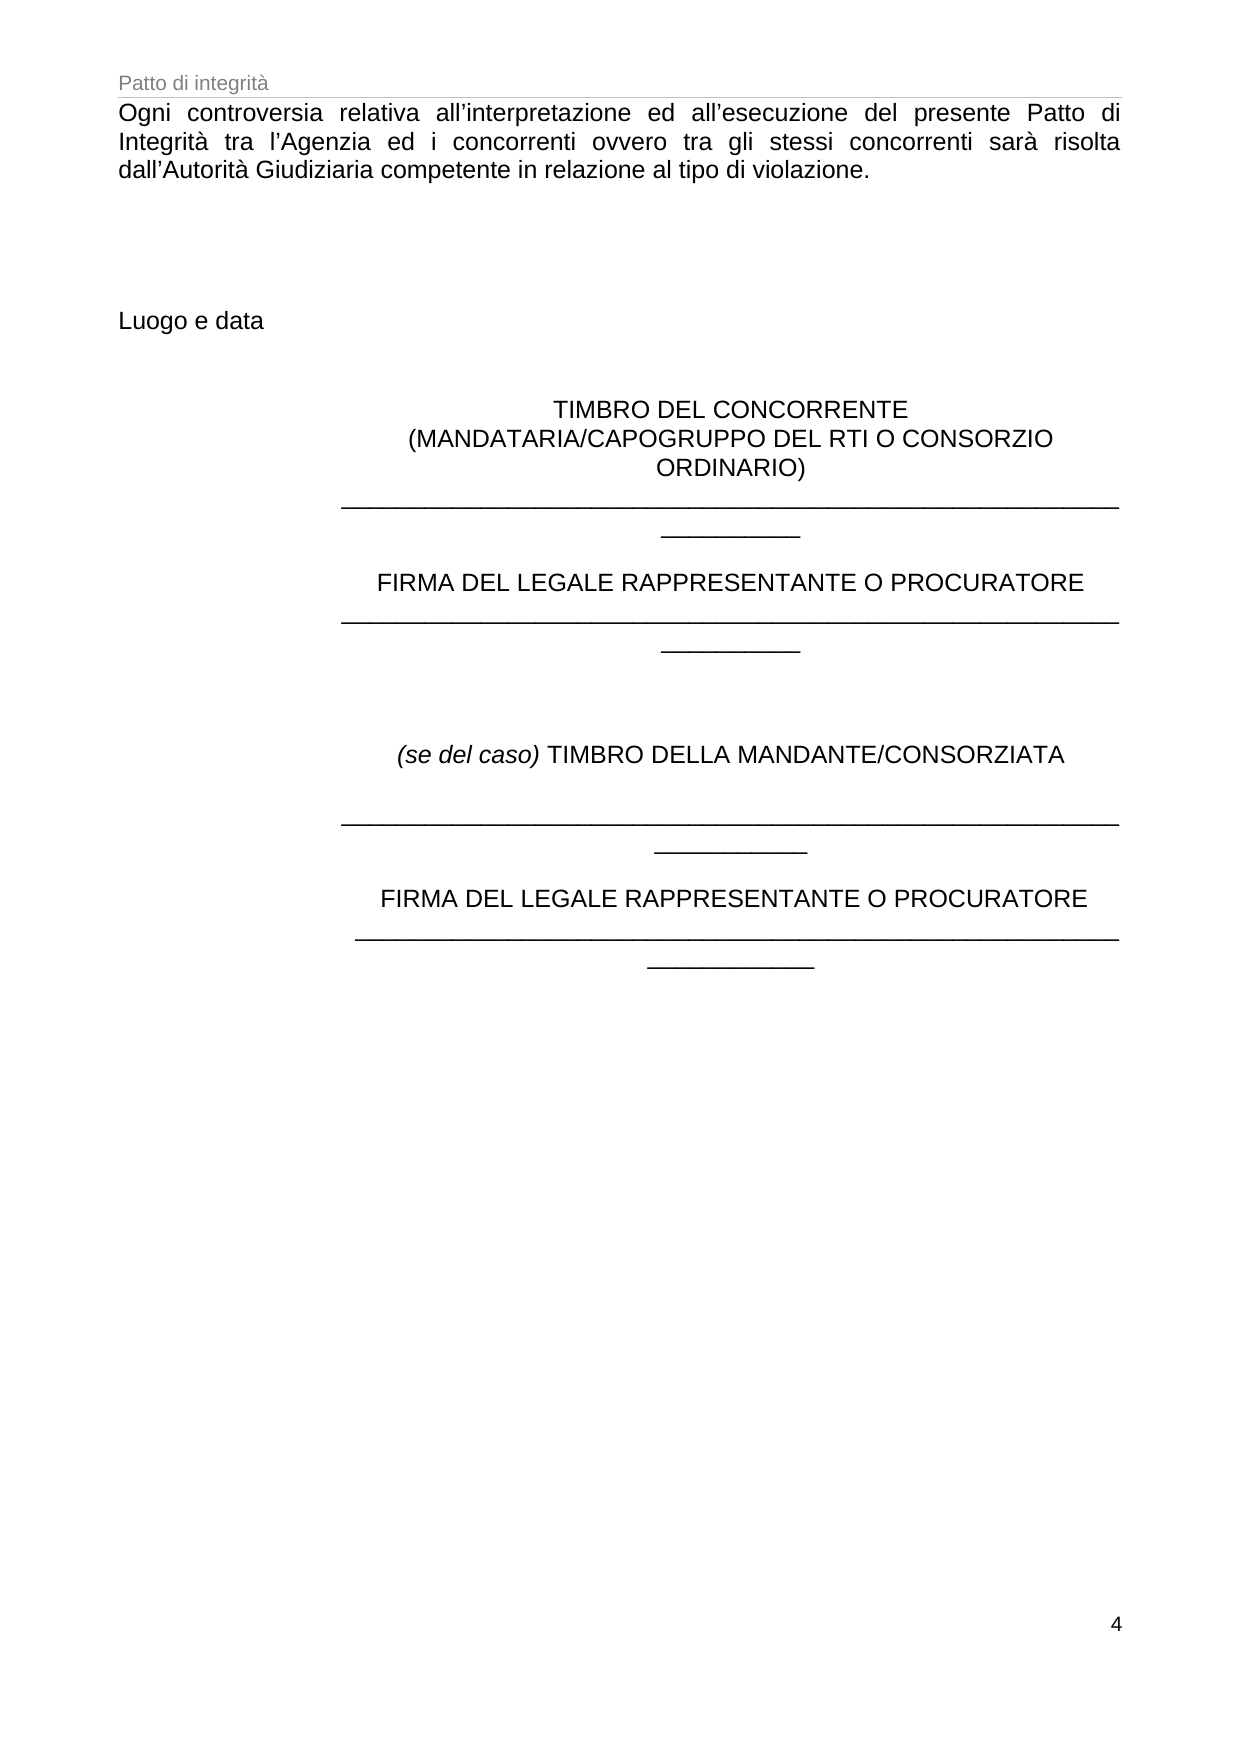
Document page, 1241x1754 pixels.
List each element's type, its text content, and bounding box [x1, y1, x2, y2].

text ___________________________________________________________________ [339, 912, 1122, 970]
text __________________________________________________________________ [339, 596, 1122, 654]
text Luogo e data [118, 306, 1122, 335]
text ___________________________________________________________________ [339, 769, 1122, 855]
text FIRMA DEL LEGALE RAPPRESENTANTE O PROCURATORE [339, 884, 1122, 912]
text (se del caso) TIMBRO DELLA MANDANTE/CONSORZIATA [339, 740, 1122, 769]
text Ogni controversia relativa all’interpretazione ed all’esecuzione del presente Patto di Integrità tra l’Agenzia ed i concorrenti ovvero tra gli stessi concorrenti sarà risolta dall’Autorità Giudiziaria competente in relazione al tipo di violazione. [118, 98, 1122, 184]
text FIRMA DEL LEGALE RAPPRESENTANTE O PROCURATORE [339, 567, 1122, 596]
text (MANDATARIA/CAPOGRUPPO DEL RTI O CONSORZIO ORDINARIO) [339, 424, 1122, 481]
text __________________________________________________________________ [339, 481, 1122, 539]
text TIMBRO DEL CONCORRENTE [339, 395, 1122, 424]
